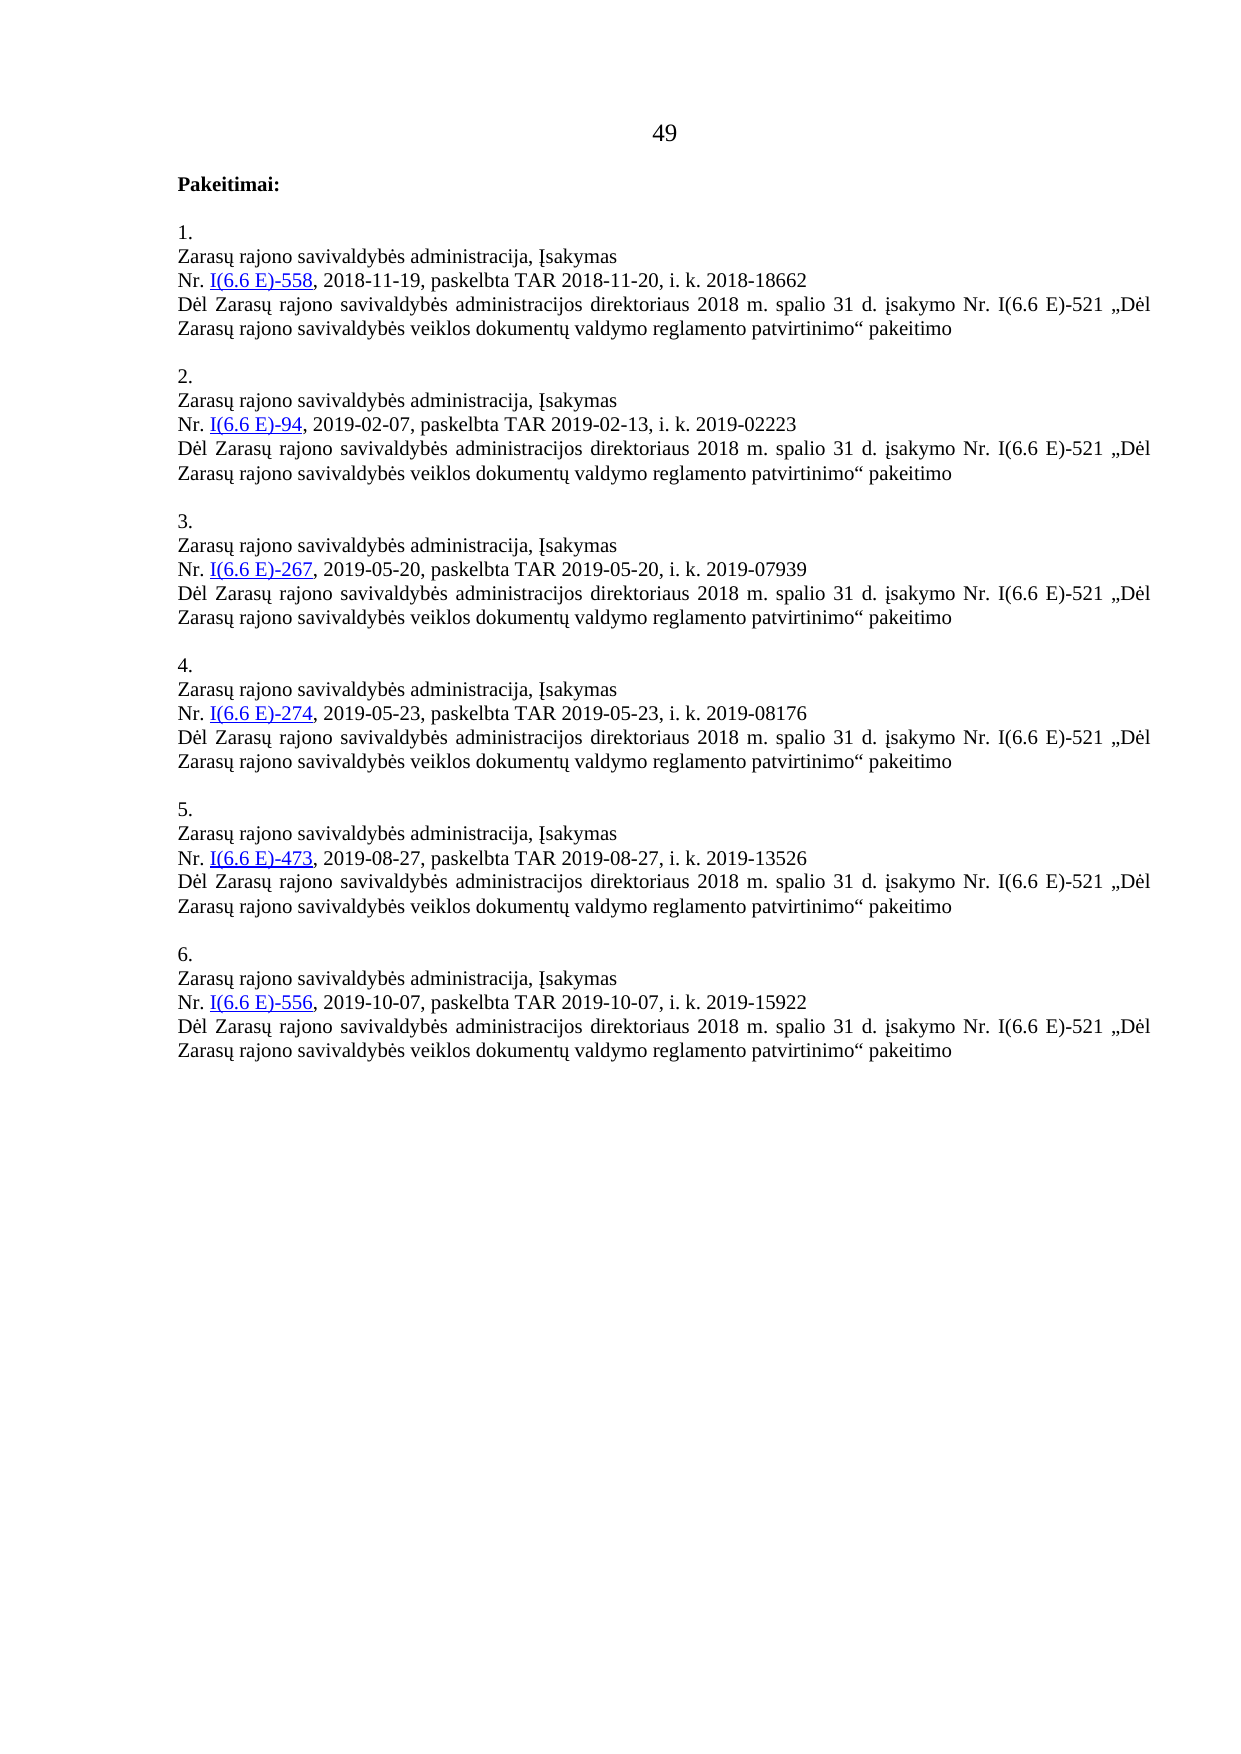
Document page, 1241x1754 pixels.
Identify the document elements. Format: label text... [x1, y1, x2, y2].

text Dėl Zarasų rajono savivaldybės administracijos direktoriaus 2018 m. spalio 31 d. įsakymo Nr. I(6.6 E)-521 „Dėl Zarasų rajono savivaldybės veiklos dokumentų valdymo reglamento patvirtinimo“ pakeitimo [177, 581, 1152, 629]
text Nr. I(6.6 E)-558, 2018-11-19, paskelbta TAR 2018-11-20, i. k. 2018-18662 [177, 268, 1152, 292]
text 3. [177, 508, 1152, 533]
text Zarasų rajono savivaldybės administracija, Įsakymas [177, 821, 1152, 845]
text Dėl Zarasų rajono savivaldybės administracijos direktoriaus 2018 m. spalio 31 d. įsakymo Nr. I(6.6 E)-521 „Dėl Zarasų rajono savivaldybės veiklos dokumentų valdymo reglamento patvirtinimo“ pakeitimo [177, 1014, 1152, 1062]
text Nr. I(6.6 E)-267, 2019-05-20, paskelbta TAR 2019-05-20, i. k. 2019-07939 [177, 557, 1152, 581]
text Pakeitimai: [177, 172, 1152, 196]
text Zarasų rajono savivaldybės administracija, Įsakymas [177, 966, 1152, 990]
text Zarasų rajono savivaldybės administracija, Įsakymas [177, 533, 1152, 557]
text Dėl Zarasų rajono savivaldybės administracijos direktoriaus 2018 m. spalio 31 d. įsakymo Nr. I(6.6 E)-521 „Dėl Zarasų rajono savivaldybės veiklos dokumentų valdymo reglamento patvirtinimo“ pakeitimo [177, 292, 1152, 340]
text 5. [177, 797, 1152, 821]
text 2. [177, 364, 1152, 388]
text Dėl Zarasų rajono savivaldybės administracijos direktoriaus 2018 m. spalio 31 d. įsakymo Nr. I(6.6 E)-521 „Dėl Zarasų rajono savivaldybės veiklos dokumentų valdymo reglamento patvirtinimo“ pakeitimo [177, 725, 1152, 773]
text Nr. I(6.6 E)-473, 2019-08-27, paskelbta TAR 2019-08-27, i. k. 2019-13526 [177, 845, 1152, 869]
text Nr. I(6.6 E)-94, 2019-02-07, paskelbta TAR 2019-02-13, i. k. 2019-02223 [177, 412, 1152, 436]
text Zarasų rajono savivaldybės administracija, Įsakymas [177, 677, 1152, 701]
text 1. [177, 220, 1152, 244]
text Dėl Zarasų rajono savivaldybės administracijos direktoriaus 2018 m. spalio 31 d. įsakymo Nr. I(6.6 E)-521 „Dėl Zarasų rajono savivaldybės veiklos dokumentų valdymo reglamento patvirtinimo“ pakeitimo [177, 436, 1152, 484]
text Nr. I(6.6 E)-556, 2019-10-07, paskelbta TAR 2019-10-07, i. k. 2019-15922 [177, 990, 1152, 1014]
text Zarasų rajono savivaldybės administracija, Įsakymas [177, 388, 1152, 412]
text 4. [177, 653, 1152, 677]
text Nr. I(6.6 E)-274, 2019-05-23, paskelbta TAR 2019-05-23, i. k. 2019-08176 [177, 701, 1152, 725]
text Zarasų rajono savivaldybės administracija, Įsakymas [177, 244, 1152, 268]
text Dėl Zarasų rajono savivaldybės administracijos direktoriaus 2018 m. spalio 31 d. įsakymo Nr. I(6.6 E)-521 „Dėl Zarasų rajono savivaldybės veiklos dokumentų valdymo reglamento patvirtinimo“ pakeitimo [177, 869, 1152, 918]
text 6. [177, 942, 1152, 966]
